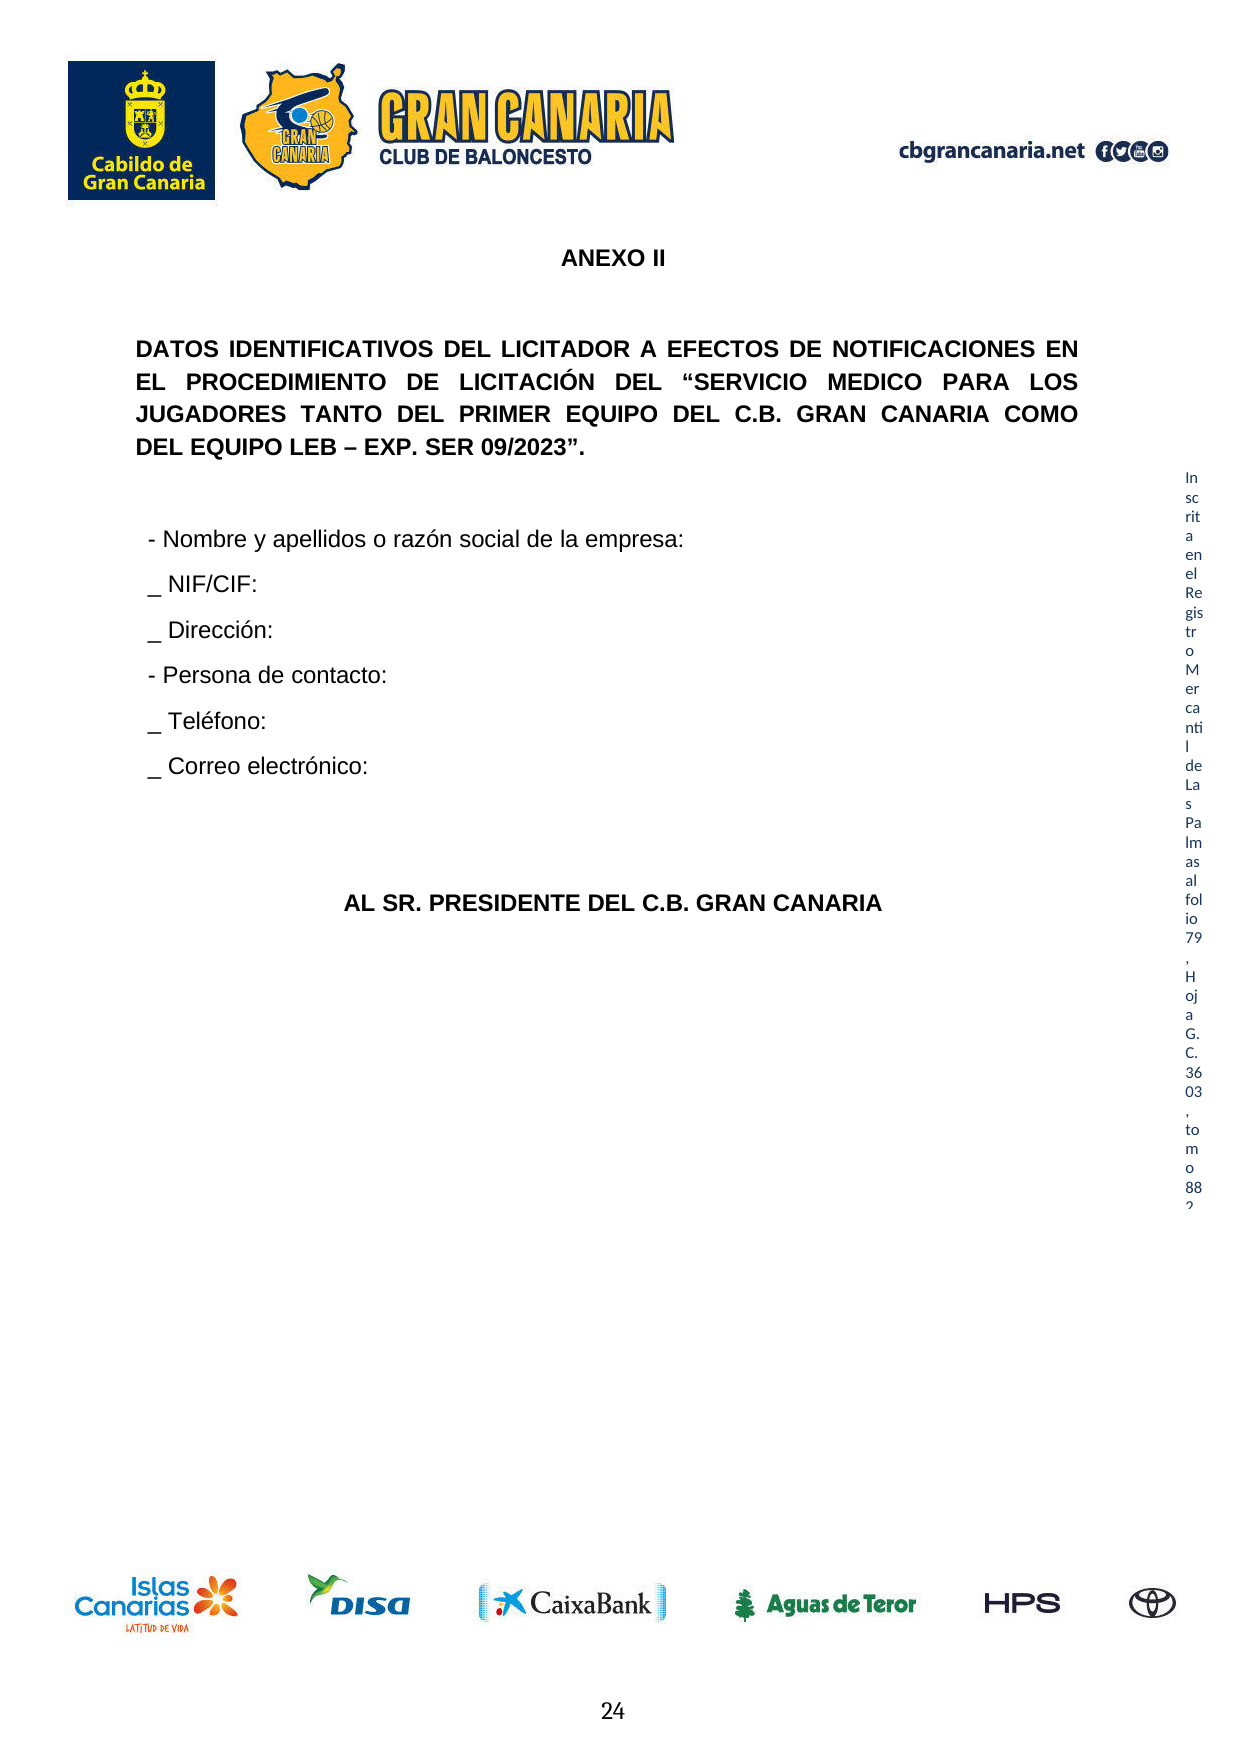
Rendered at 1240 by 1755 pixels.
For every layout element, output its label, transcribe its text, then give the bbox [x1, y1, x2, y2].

text Inscrita en el Registro Mercantil de Las Palmas al folio 79, Hoja G.C. 3603, tomo 882 Gral.- N.I.F.: A-35310598 [1185, 468, 1204, 1209]
